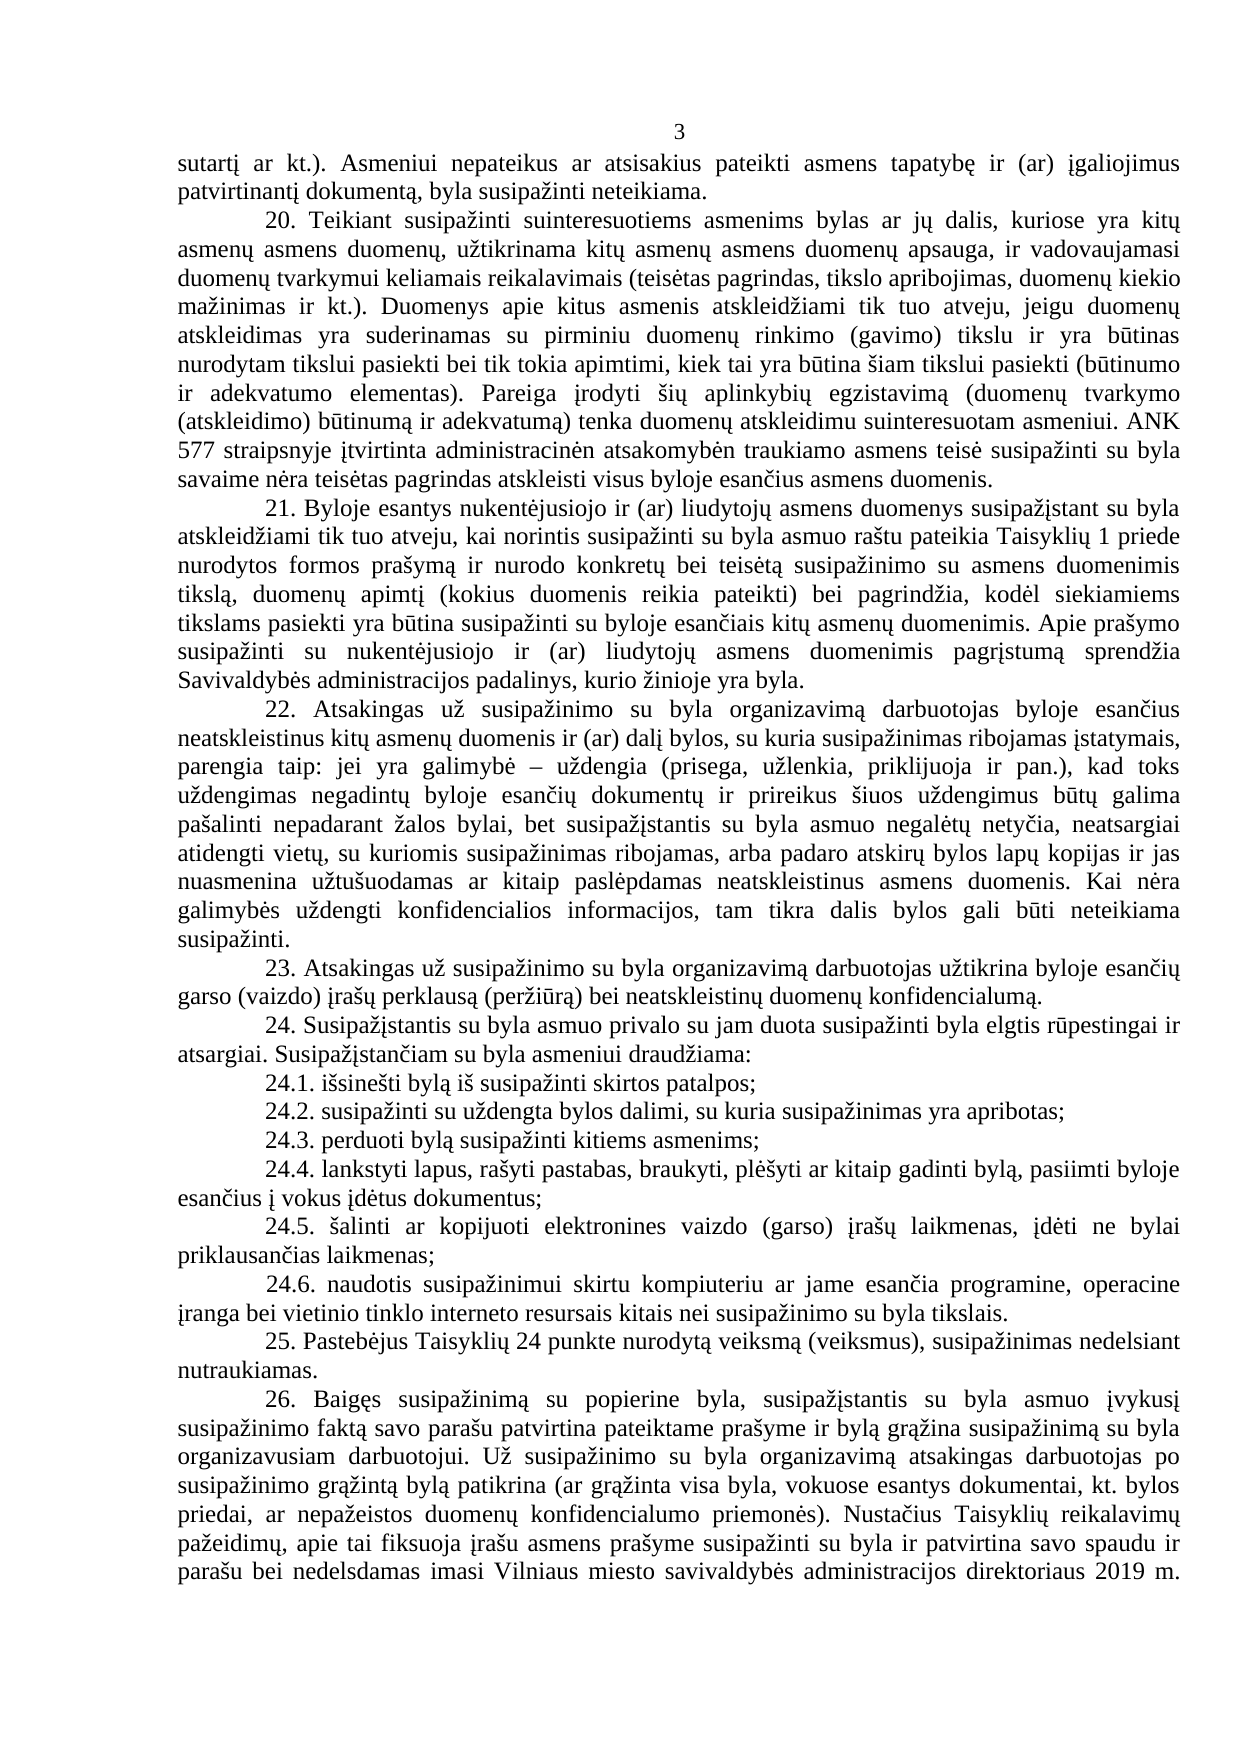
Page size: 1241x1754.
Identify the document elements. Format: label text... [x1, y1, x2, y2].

text 21. Byloje esantys nukentėjusiojo ir (ar) liudytojų asmens duomenys susipažįstant su byla atskleidžiami tik tuo atveju, kai norintis susipažinti su byla asmuo raštu pateikia Taisyklių 1 priede nurodytos formos prašymą ir nurodo konkretų bei teisėtą susipažinimo su asmens duomenimis tikslą, duomenų apimtį (kokius duomenis reikia pateikti) bei pagrindžia, kodėl siekiamiems tikslams pasiekti yra būtina susipažinti su byloje esančiais kitų asmenų duomenimis. Apie prašymo susipažinti su nukentėjusiojo ir (ar) liudytojų asmens duomenimis pagrįstumą sprendžia Savivaldybės administracijos padalinys, kurio žinioje yra byla. [177, 493, 1181, 694]
text 24.5. šalinti ar kopijuoti elektronines vaizdo (garso) įrašų laikmenas, įdėti ne bylai priklausančias laikmenas; [177, 1211, 1181, 1269]
text 23. Atsakingas už susipažinimo su byla organizavimą darbuotojas užtikrina byloje esančių garso (vaizdo) įrašų perklausą (peržiūrą) bei neatskleistinų duomenų konfidencialumą. [177, 953, 1181, 1010]
text 24. Susipažįstantis su byla asmuo privalo su jam duota susipažinti byla elgtis rūpestingai ir atsargiai. Susipažįstančiam su byla asmeniui draudžiama: [177, 1010, 1181, 1068]
text 25. Pastebėjus Taisyklių 24 punkte nurodytą veiksmą (veiksmus), susipažinimas nedelsiant nutraukiamas. [177, 1326, 1181, 1384]
text 24.1. išsinešti bylą iš susipažinti skirtos patalpos; [177, 1068, 1181, 1096]
text 24.3. perduoti bylą susipažinti kitiems asmenims; [177, 1125, 1181, 1154]
text sutartį ar kt.). Asmeniui nepateikus ar atsisakius pateikti asmens tapatybę ir (ar) įgaliojimus patvirtinantį dokumentą, byla susipažinti neteikiama. [177, 148, 1181, 205]
text 26. Baigęs susipažinimą su popierine byla, susipažįstantis su byla asmuo įvykusį susipažinimo faktą savo parašu patvirtina pateiktame prašyme ir bylą grąžina susipažinimą su byla organizavusiam darbuotojui. Už susipažinimo su byla organizavimą atsakingas darbuotojas po susipažinimo grąžintą bylą patikrina (ar grąžinta visa byla, vokuose esantys dokumentai, kt. bylos priedai, ar nepažeistos duomenų konfidencialumo priemonės). Nustačius Taisyklių reikalavimų pažeidimų, apie tai fiksuoja įrašu asmens prašyme susipažinti su byla ir patvirtina savo spaudu ir parašu bei nedelsdamas imasi Vilniaus miesto savivaldybės administracijos direktoriaus 2019 m. [177, 1384, 1181, 1585]
text 24.4. lankstyti lapus, rašyti pastabas, braukyti, plėšyti ar kitaip gadinti bylą, pasiimti byloje esančius į vokus įdėtus dokumentus; [177, 1154, 1181, 1211]
text 24.2. susipažinti su uždengta bylos dalimi, su kuria susipažinimas yra apribotas; [177, 1096, 1181, 1125]
text 22. Atsakingas už susipažinimo su byla organizavimą darbuotojas byloje esančius neatskleistinus kitų asmenų duomenis ir (ar) dalį bylos, su kuria susipažinimas ribojamas įstatymais, parengia taip: jei yra galimybė – uždengia (prisega, užlenkia, priklijuoja ir pan.), kad toks uždengimas negadintų byloje esančių dokumentų ir prireikus šiuos uždengimus būtų galima pašalinti nepadarant žalos bylai, bet susipažįstantis su byla asmuo negalėtų netyčia, neatsargiai atidengti vietų, su kuriomis susipažinimas ribojamas, arba padaro atskirų bylos lapų kopijas ir jas nuasmenina užtušuodamas ar kitaip paslėpdamas neatskleistinus asmens duomenis. Kai nėra galimybės uždengti konfidencialios informacijos, tam tikra dalis bylos gali būti neteikiama susipažinti. [177, 694, 1181, 953]
text 24.6. naudotis susipažinimui skirtu kompiuteriu ar jame esančia programine, operacine įranga bei vietinio tinklo interneto resursais kitais nei susipažinimo su byla tikslais. [177, 1269, 1181, 1326]
text 20. Teikiant susipažinti suinteresuotiems asmenims bylas ar jų dalis, kuriose yra kitų asmenų asmens duomenų, užtikrinama kitų asmenų asmens duomenų apsauga, ir vadovaujamasi duomenų tvarkymui keliamais reikalavimais (teisėtas pagrindas, tikslo apribojimas, duomenų kiekio mažinimas ir kt.). Duomenys apie kitus asmenis atskleidžiami tik tuo atveju, jeigu duomenų atskleidimas yra suderinamas su pirminiu duomenų rinkimo (gavimo) tikslu ir yra būtinas nurodytam tikslui pasiekti bei tik tokia apimtimi, kiek tai yra būtina šiam tikslui pasiekti (būtinumo ir adekvatumo elementas). Pareiga įrodyti šių aplinkybių egzistavimą (duomenų tvarkymo (atskleidimo) būtinumą ir adekvatumą) tenka duomenų atskleidimu suinteresuotam asmeniui. ANK 577 straipsnyje įtvirtinta administracinėn atsakomybėn traukiamo asmens teisė susipažinti su byla savaime nėra teisėtas pagrindas atskleisti visus byloje esančius asmens duomenis. [177, 205, 1181, 493]
